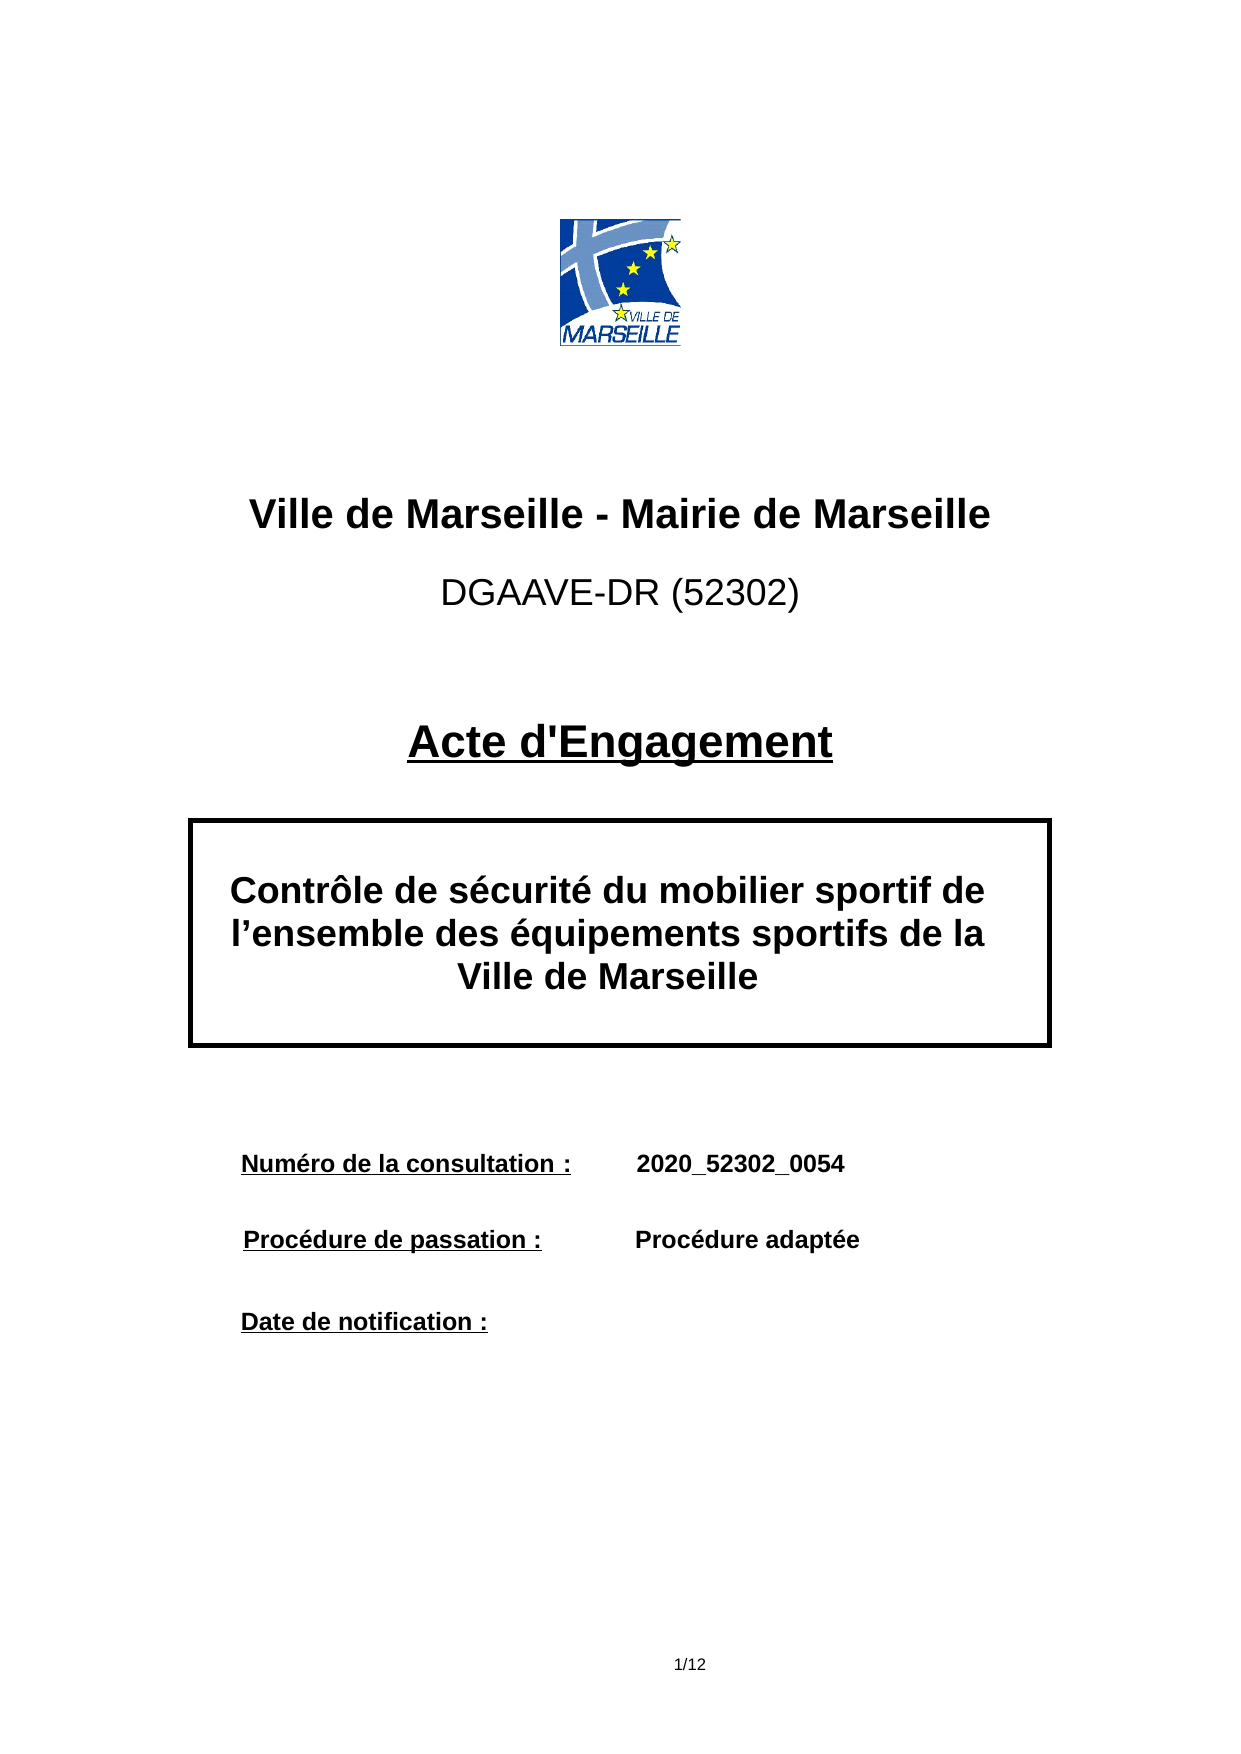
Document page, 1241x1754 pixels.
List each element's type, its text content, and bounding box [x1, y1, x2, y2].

text Procédure de passation : Procédure adaptée [243, 1225, 1052, 1254]
text Acte d'Engagement [188, 714, 1052, 767]
text Ville de Marseille - Mairie de Marseille [188, 489, 1052, 537]
text Date de notification : [241, 1307, 1052, 1336]
text DGAAVE-DR (52302) [188, 571, 1052, 614]
text Contrôle de sécurité du mobilier sportif de l’ensemble des équipements sportifs de la Ville de Marseille [193, 861, 1047, 997]
text Numéro de la consultation : 2020_52302_0054 [241, 1149, 1052, 1177]
